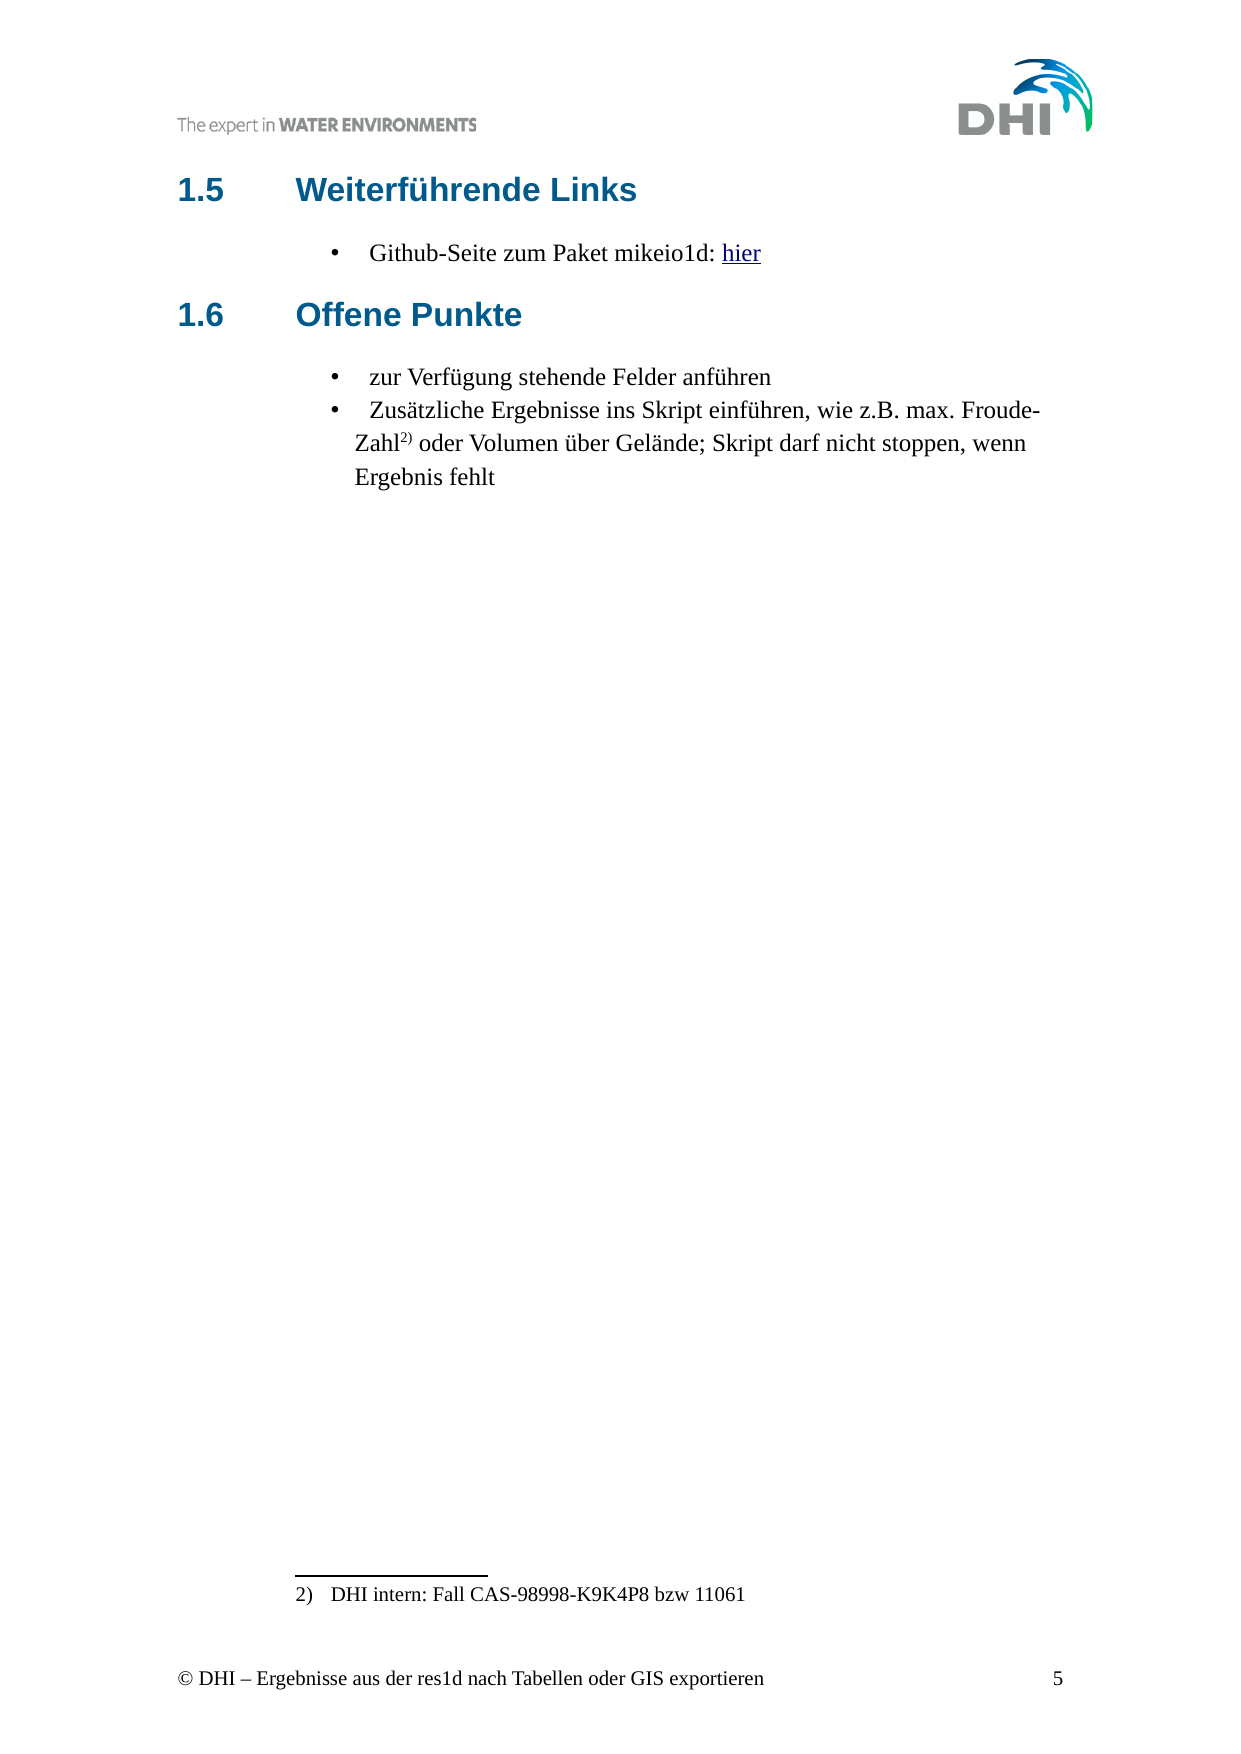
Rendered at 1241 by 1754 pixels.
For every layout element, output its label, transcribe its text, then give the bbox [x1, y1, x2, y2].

subtitle Offene Punkte [177, 294, 1063, 333]
list Github-Seite zum Paket mikeio1d: hier [339, 238, 1063, 266]
subtitle Weiterführende Links [177, 169, 1063, 208]
picture [177, 117, 477, 135]
list Zusätzliche Ergebnisse ins Skript einführen, wie z.B. max. Froude-Zahl oder Volumen über Gelände; Skript darf nicht stoppen, wenn Ergebnis fehlt [339, 396, 1063, 490]
list DHI intern: Fall CAS-98998-K9K4P8 bzw 11061 [295, 1582, 1063, 1606]
picture [958, 59, 1093, 135]
list zur Verfügung stehende Felder anführen [339, 362, 1063, 391]
